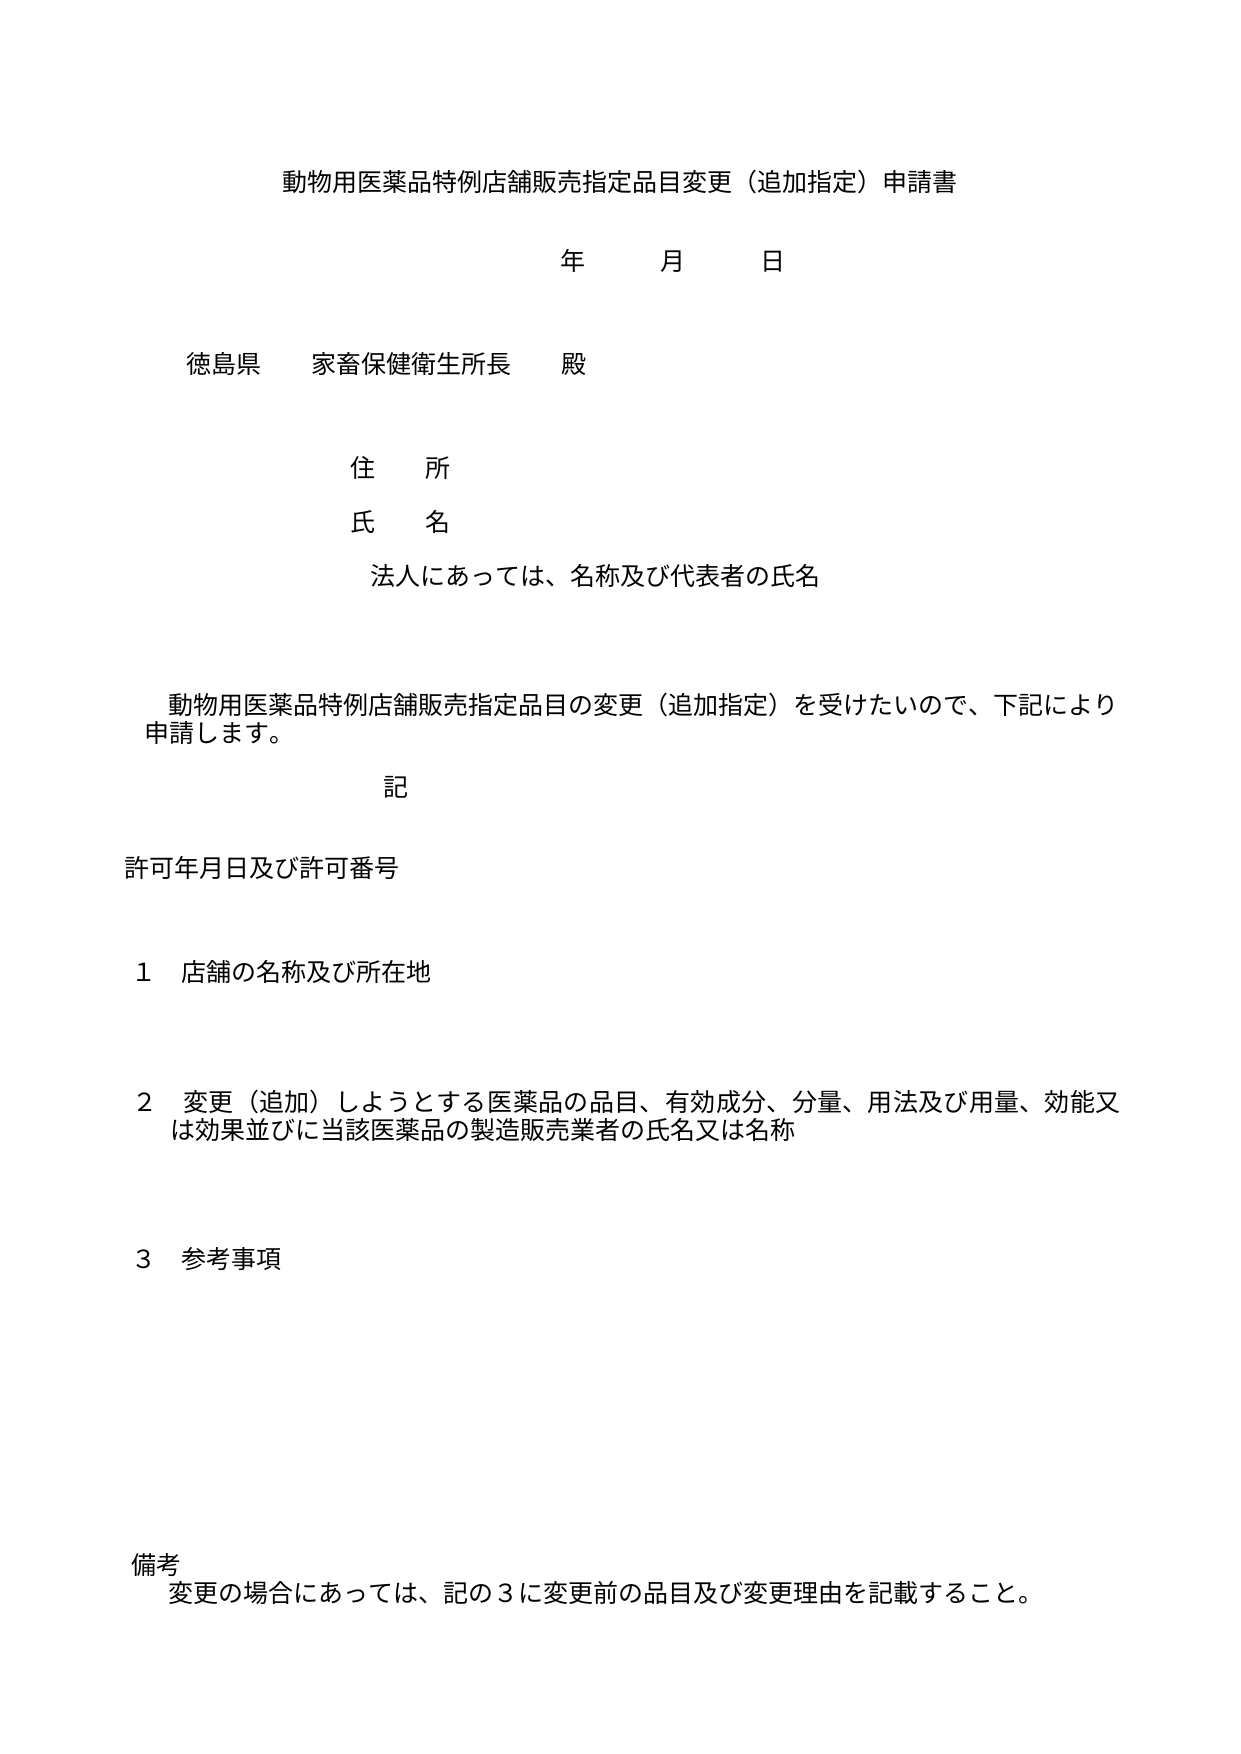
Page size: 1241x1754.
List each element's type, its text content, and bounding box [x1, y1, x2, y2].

text 記 [118, 773, 1122, 802]
text 許可年月日及び許可番号 [118, 855, 1122, 883]
text 備考 [118, 1551, 1122, 1580]
text 法人にあっては、名称及び代表者の氏名 [118, 562, 1122, 591]
text ３ 参考事項 [118, 1246, 1122, 1274]
text １ 店舗の名称及び所在地 [118, 959, 1122, 987]
text 徳島県 家畜保健衛生所長 殿 [186, 351, 1122, 379]
text 氏 名 [118, 509, 1122, 537]
text 動物用医薬品特例店舗販売指定品目の変更（追加指定）を受けたいので、下記により申請します。 [118, 691, 1122, 748]
text 住 所 [118, 455, 1122, 483]
text ２ 変更（追加）しようとする医薬品の品目、有効成分、分量、用法及び用量、効能又は効果並びに当該医薬品の製造販売業者の氏名又は名称 [118, 1088, 1122, 1145]
text 年 月 日 [118, 247, 1122, 276]
text 動物用医薬品特例店舗販売指定品目変更（追加指定）申請書 [118, 168, 1122, 197]
text 変更の場合にあっては、記の３に変更前の品目及び変更理由を記載すること。 [118, 1580, 1122, 1608]
